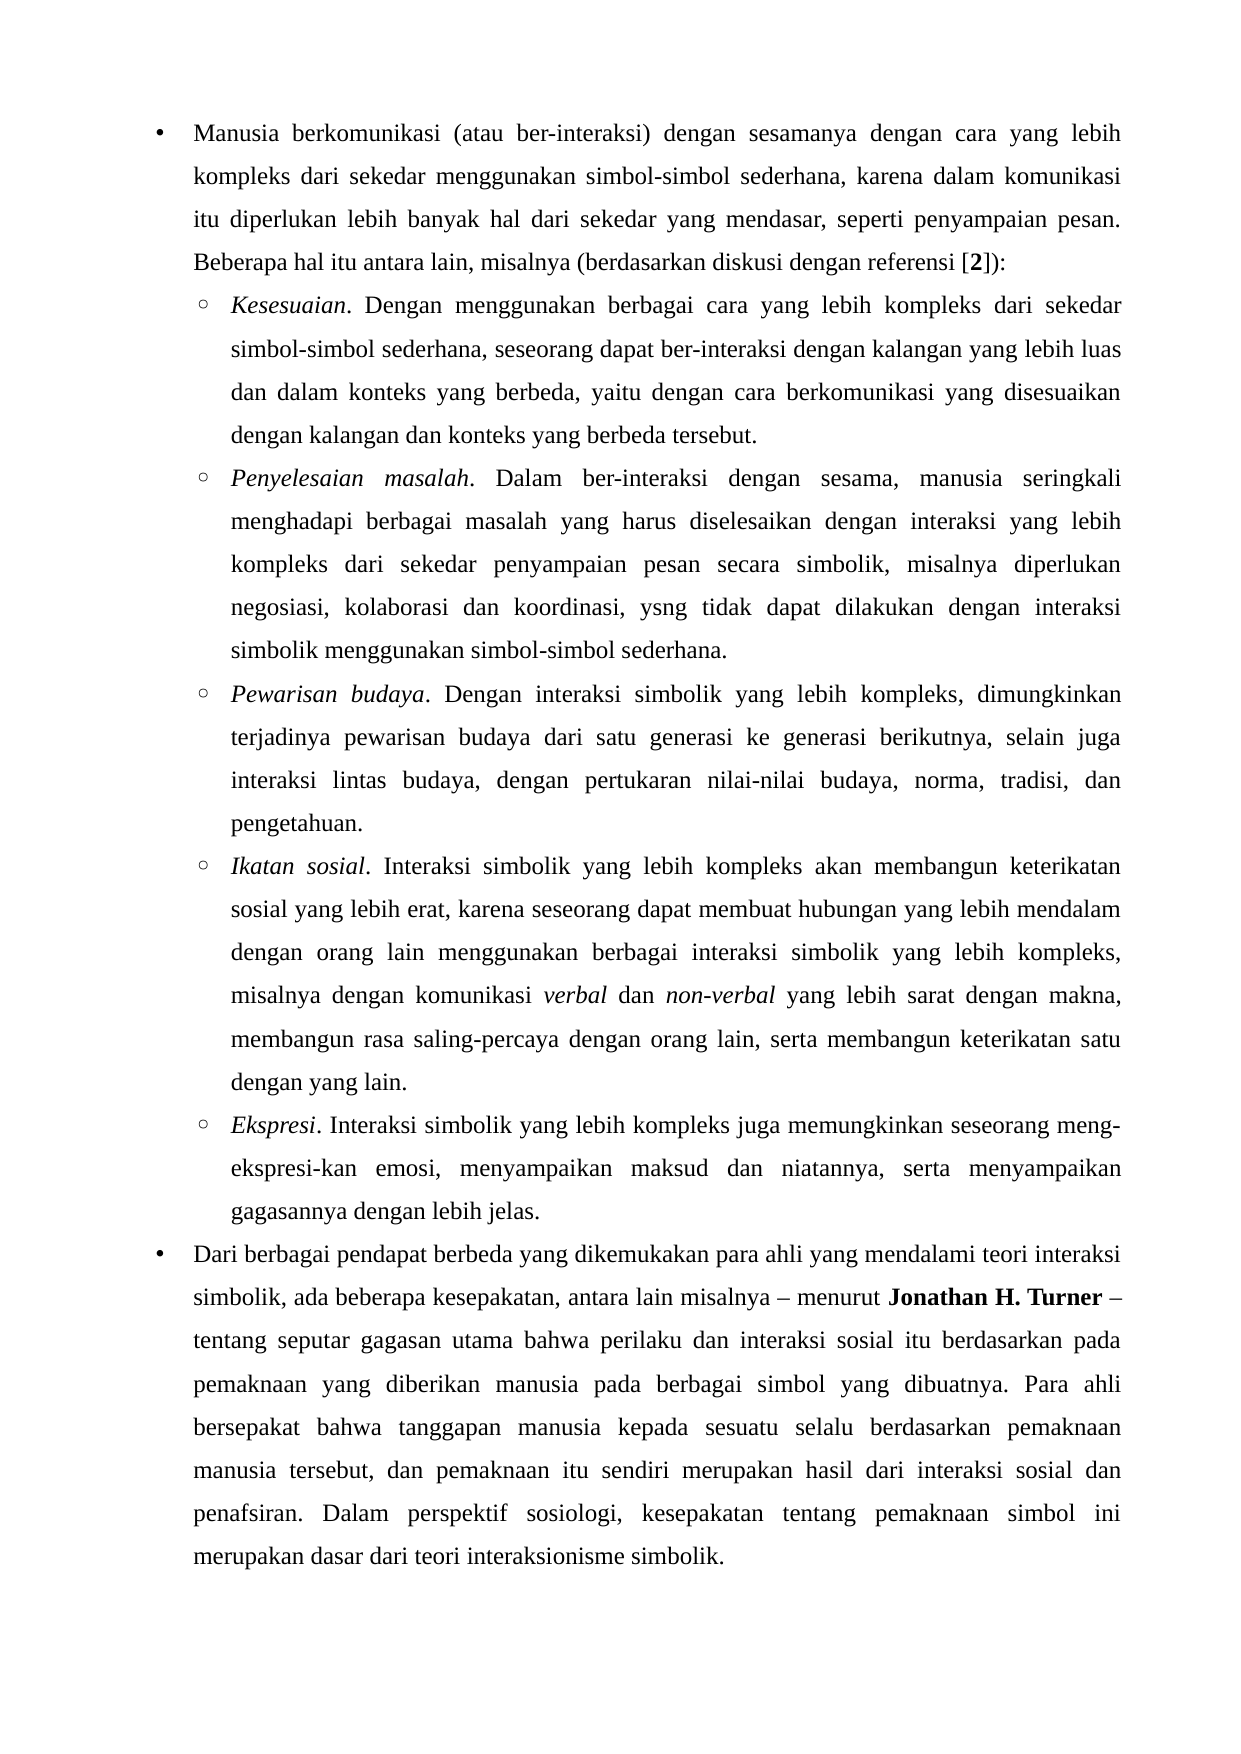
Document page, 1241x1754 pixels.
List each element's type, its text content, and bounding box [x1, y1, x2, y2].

list Ikatan sosial. Interaksi simbolik yang lebih kompleks akan membangun keterikatan sosial yang lebih erat, karena seseorang dapat membuat hubungan yang lebih mendalam dengan orang lain menggunakan berbagai interaksi simbolik yang lebih kompleks, misalnya dengan komunikasi verbal dan non-verbal yang lebih sarat dengan makna, membangun rasa saling-percaya dengan orang lain, serta membangun keterikatan satu dengan yang lain. [193, 851, 1122, 1096]
list Ekspresi. Interaksi simbolik yang lebih kompleks juga memungkinkan seseorang meng-ekspresi-kan emosi, menyampaikan maksud dan niatannya, serta menyampaikan gagasannya dengan lebih jelas. [193, 1110, 1122, 1225]
list Penyelesaian masalah. Dalam ber-interaksi dengan sesama, manusia seringkali menghadapi berbagai masalah yang harus diselesaikan dengan interaksi yang lebih kompleks dari sekedar penyampaian pesan secara simbolik, misalnya diperlukan negosiasi, kolaborasi dan koordinasi, ysng tidak dapat dilakukan dengan interaksi simbolik menggunakan simbol-simbol sederhana. [193, 463, 1122, 664]
list Manusia berkomunikasi (atau ber-interaksi) dengan sesamanya dengan cara yang lebih kompleks dari sekedar menggunakan simbol-simbol sederhana, karena dalam komunikasi itu diperlukan lebih banyak hal dari sekedar yang mendasar, seperti penyampaian pesan. Beberapa hal itu antara lain, misalnya (berdasarkan diskusi dengan referensi [2]): [156, 118, 1122, 276]
list Dari berbagai pendapat berbeda yang dikemukakan para ahli yang mendalami teori interaksi simbolik, ada beberapa kesepakatan, antara lain misalnya – menurut Jonathan H. Turner – tentang seputar gagasan utama bahwa perilaku dan interaksi sosial itu berdasarkan pada pemaknaan yang diberikan manusia pada berbagai simbol yang dibuatnya. Para ahli bersepakat bahwa tanggapan manusia kepada sesuatu selalu berdasarkan pemaknaan manusia tersebut, dan pemaknaan itu sendiri merupakan hasil dari interaksi sosial dan penafsiran. Dalam perspektif sosiologi, kesepakatan tentang pemaknaan simbol ini merupakan dasar dari teori interaksionisme simbolik. [156, 1239, 1122, 1570]
list Pewarisan budaya. Dengan interaksi simbolik yang lebih kompleks, dimungkinkan terjadinya pewarisan budaya dari satu generasi ke generasi berikutnya, selain juga interaksi lintas budaya, dengan pertukaran nilai-nilai budaya, norma, tradisi, dan pengetahuan. [193, 679, 1122, 837]
list Kesesuaian. Dengan menggunakan berbagai cara yang lebih kompleks dari sekedar simbol-simbol sederhana, seseorang dapat ber-interaksi dengan kalangan yang lebih luas dan dalam konteks yang berbeda, yaitu dengan cara berkomunikasi yang disesuaikan dengan kalangan dan konteks yang berbeda tersebut. [193, 291, 1122, 449]
